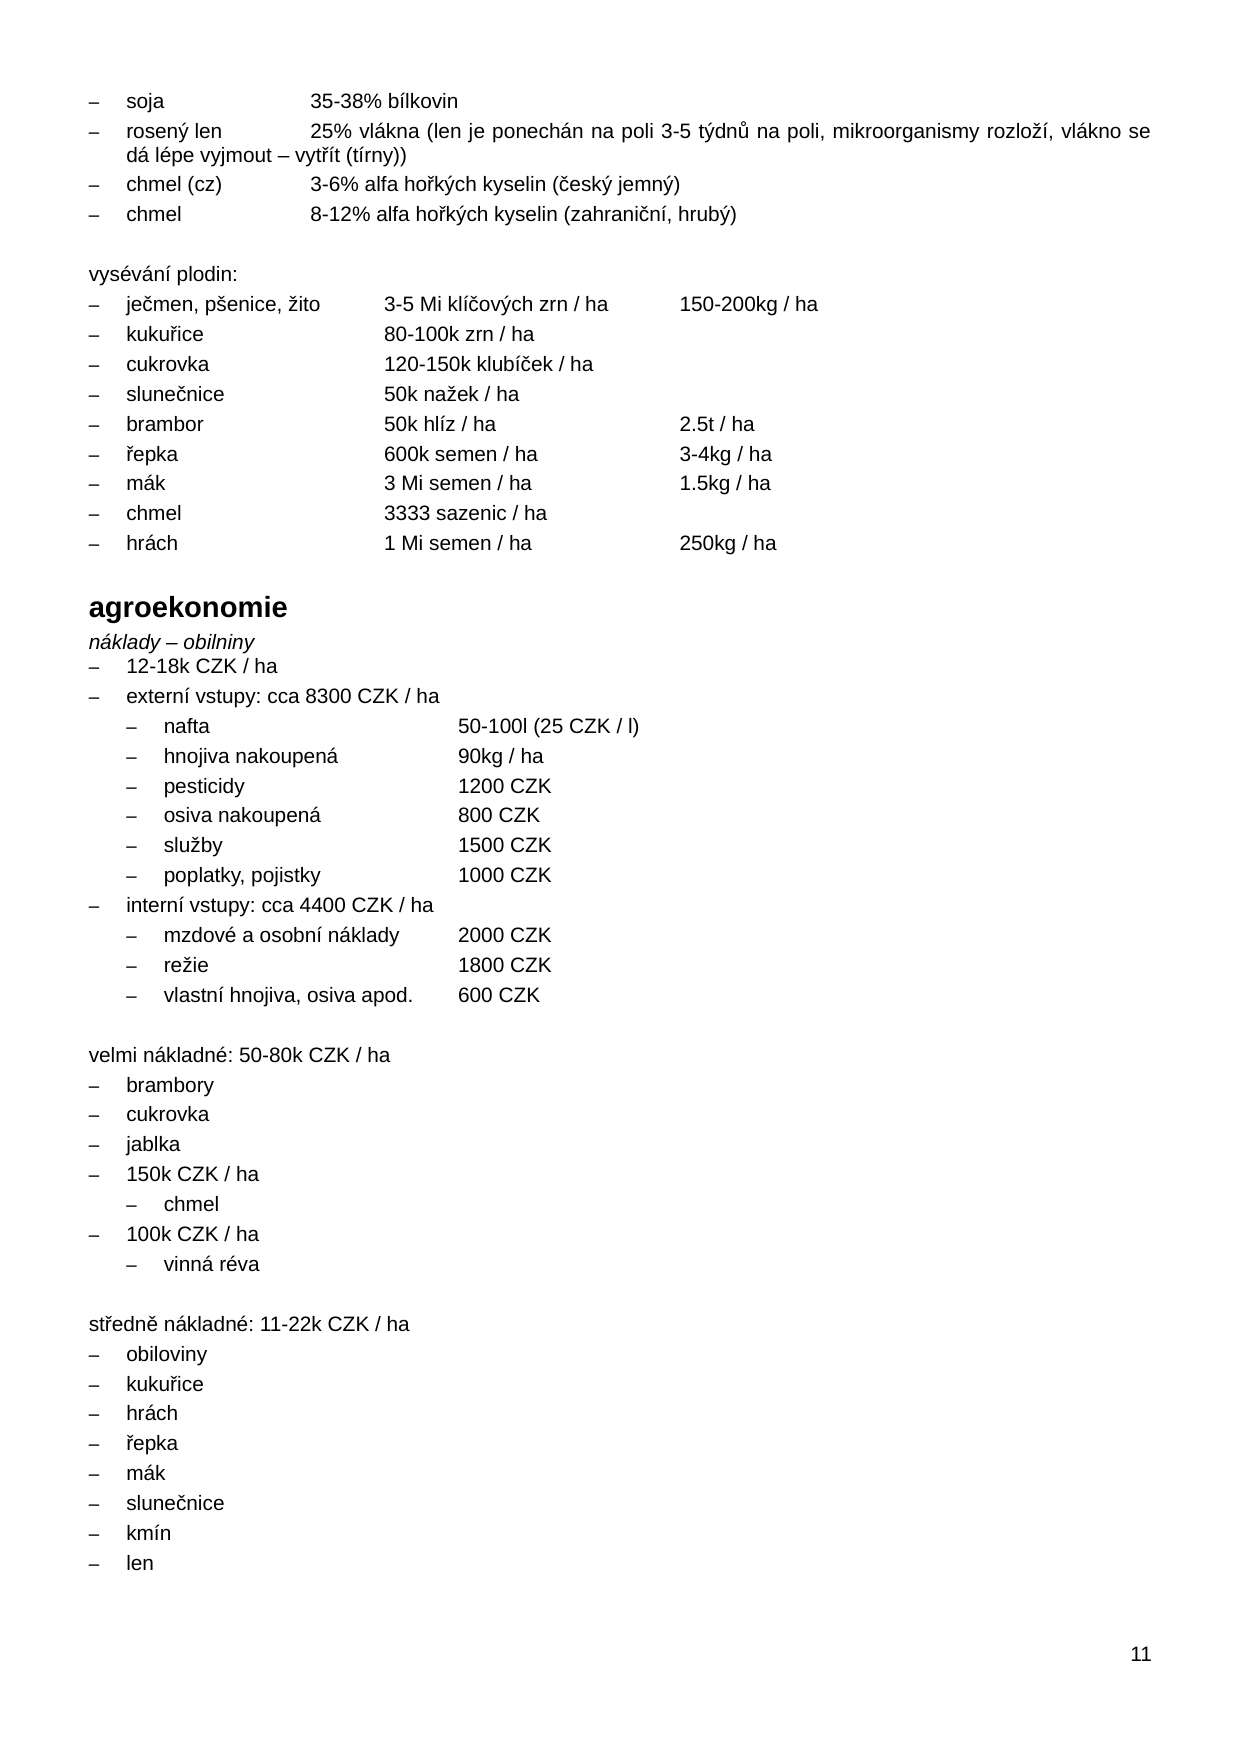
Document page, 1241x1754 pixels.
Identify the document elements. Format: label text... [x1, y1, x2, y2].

list interní vstupy: cca 4400 CZK / ha [88, 893, 1152, 917]
list cukrovka 120-150k klubíček / ha [88, 352, 1152, 376]
list chmel [126, 1192, 1152, 1216]
list kukuřice 80-100k zrn / ha [88, 322, 1152, 346]
list brambor 50k hlíz / ha 2.5t / ha [88, 411, 1152, 435]
list řepka [88, 1431, 1152, 1455]
list hnojiva nakoupená 90kg / ha [126, 743, 1152, 767]
list 100k CZK / ha [88, 1222, 1152, 1246]
list obiloviny [88, 1341, 1152, 1365]
text vysévání plodin: [88, 262, 1152, 286]
list režie 1800 CZK [126, 953, 1152, 977]
text středně nákladné: 11-22k CZK / ha [88, 1312, 1152, 1336]
list řepka 600k semen / ha 3-4kg / ha [88, 441, 1152, 465]
list pesticidy 1200 CZK [126, 773, 1152, 797]
list externí vstupy: cca 8300 CZK / ha [88, 684, 1152, 708]
list 12-18k CZK / ha [88, 654, 1152, 678]
list osiva nakoupená 800 CZK [126, 803, 1152, 827]
list soja 35-38% bílkovin [88, 88, 1152, 112]
list hrách 1 Mi semen / ha 250kg / ha [88, 531, 1152, 555]
list cukrovka [88, 1102, 1152, 1126]
list vinná réva [126, 1252, 1152, 1276]
list chmel 3333 sazenic / ha [88, 501, 1152, 525]
list vlastní hnojiva, osiva apod. 600 CZK [126, 983, 1152, 1007]
list brambory [88, 1072, 1152, 1096]
list slunečnice 50k nažek / ha [88, 382, 1152, 406]
list mák 3 Mi semen / ha 1.5kg / ha [88, 471, 1152, 495]
list jablka [88, 1132, 1152, 1156]
list mzdové a osobní náklady 2000 CZK [126, 923, 1152, 947]
list rosený len 25% vlákna (len je ponechán na poli 3-5 týdnů na poli, mikroorganismy rozloží, vlákno se dá lépe vyjmout – vytřít (tírny)) [88, 118, 1152, 166]
text velmi nákladné: 50-80k CZK / ha [88, 1042, 1152, 1066]
list poplatky, pojistky 1000 CZK [126, 863, 1152, 887]
list 150k CZK / ha [88, 1162, 1152, 1186]
list mák [88, 1461, 1152, 1485]
subtitle agroekonomie [88, 590, 1152, 624]
list chmel 8-12% alfa hořkých kyselin (zahraniční, hrubý) [88, 202, 1152, 226]
list ječmen, pšenice, žito 3-5 Mi klíčových zrn / ha 150-200kg / ha [88, 292, 1152, 316]
list kukuřice [88, 1371, 1152, 1395]
list nafta 50-100l (25 CZK / l) [126, 714, 1152, 738]
list chmel (cz) 3-6% alfa hořkých kyselin (český jemný) [88, 172, 1152, 196]
subtitle náklady – obilniny [88, 630, 1152, 654]
list služby 1500 CZK [126, 833, 1152, 857]
list slunečnice [88, 1491, 1152, 1515]
list kmín [88, 1521, 1152, 1545]
list len [88, 1551, 1152, 1575]
list hrách [88, 1401, 1152, 1425]
